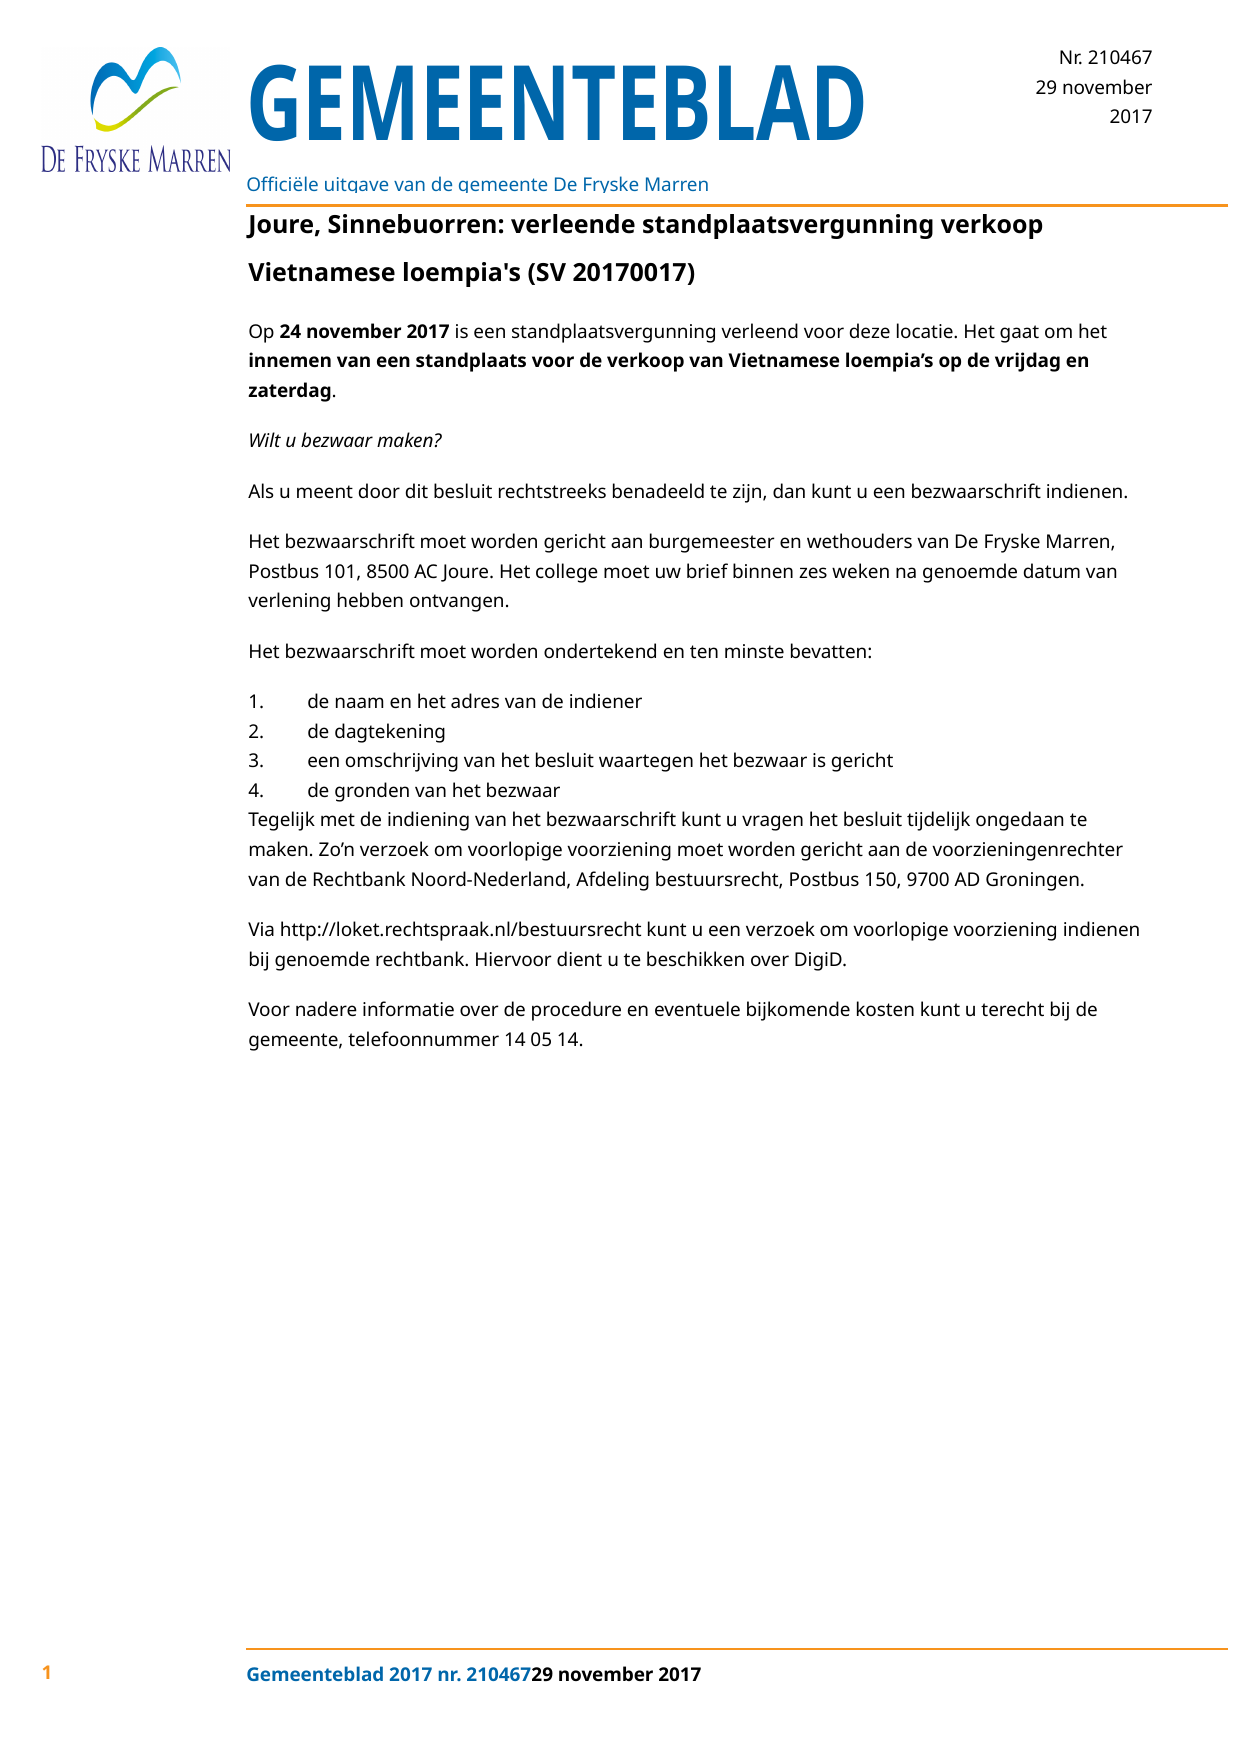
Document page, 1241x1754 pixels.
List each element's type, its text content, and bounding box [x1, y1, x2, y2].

list de gronden van het bezwaar [248, 777, 1152, 803]
picture [41, 47, 231, 172]
text Het bezwaarschrift moet worden ondertekend en ten minste bevatten: [248, 638, 1152, 664]
list een omschrijving van het besluit waartegen het bezwaar is gericht [248, 747, 1152, 773]
list de dagtekening [248, 718, 1152, 744]
text Tegelijk met de indiening van het bezwaarschrift kunt u vragen het besluit tijdelijk ongedaan te maken. Zo’n verzoek om voorlopige voorziening moet worden gericht aan de voorzieningenrechter van de Rechtbank Noord-Nederland, Afdeling bestuursrecht, Postbus 150, 9700 AD Groningen. [248, 807, 1152, 892]
text Via http://loket.rechtspraak.nl/bestuursrecht kunt u een verzoek om voorlopige voorziening indienen bij genoemde rechtbank. Hiervoor dient u te beschikken over DigiD. [248, 916, 1152, 972]
text Het bezwaarschrift moet worden gericht aan burgemeester en wethouders van De Fryske Marren, Postbus 101, 8500 AC Joure. Het college moet uw brief binnen zes weken na genoemde datum van verlening hebben ontvangen. [248, 528, 1152, 613]
text Als u meent door dit besluit rechtstreeks benadeeld te zijn, dan kunt u een bezwaarschrift indienen. [248, 478, 1152, 504]
text Voor nadere informatie over de procedure en eventuele bijkomende kosten kunt u terecht bij de gemeente, telefoonnummer 14 05 14. [248, 996, 1152, 1052]
text Wilt u bezwaar maken? [248, 427, 1152, 453]
text Joure, Sinnebuorren: verleende standplaatsvergunning verkoop Vietnamese loempia's (SV 20170017) [248, 207, 1152, 288]
list de naam en het adres van de indiener [248, 688, 1152, 714]
text Op 24 november 2017 is een standplaatsvergunning verleend voor deze locatie. Het gaat om het innemen van een standplaats voor de verkoop van Vietnamese loempia’s op de vrijdag en zaterdag. [248, 318, 1152, 403]
